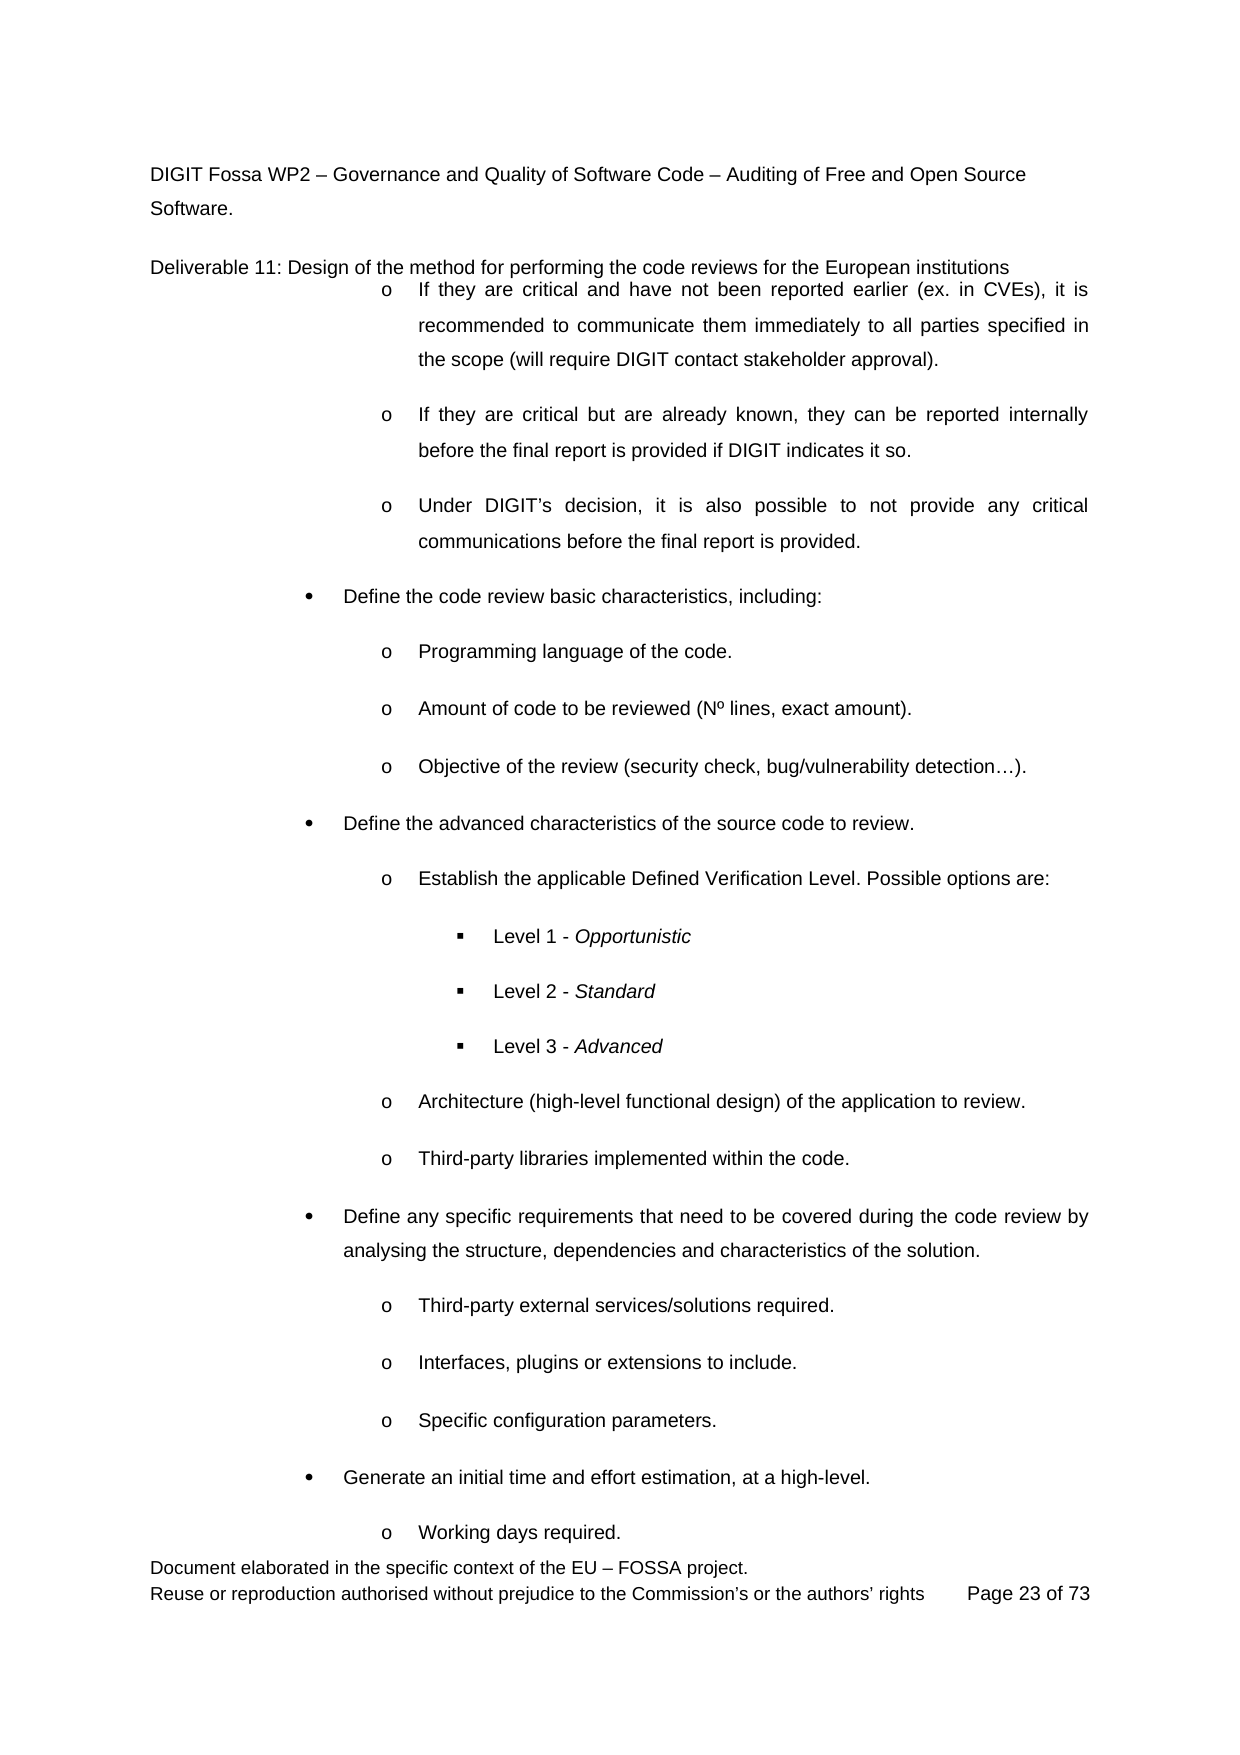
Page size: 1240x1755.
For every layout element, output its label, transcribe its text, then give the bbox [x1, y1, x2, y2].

list Amount of code to be reviewed (Nº lines, exact amount). [381, 697, 1090, 722]
list Level 3 - Advanced [456, 1034, 1090, 1057]
list If they are critical and have not been reported earlier (ex. in CVEs), it is recommended to communicate them immediately to all parties specified in the scope (will require DIGIT contact stakeholder approval). [381, 278, 1090, 371]
list Third-party external services/solutions required. [381, 1294, 1090, 1318]
list Establish the applicable Defined Verification Level. Possible options are: [381, 867, 1090, 892]
list If they are critical but are already known, they can be reported internally before the final report is provided if DIGIT indicates it so. [381, 403, 1090, 462]
list Interfaces, plugins or extensions to include. [381, 1351, 1090, 1376]
list Third-party libraries implemented within the code. [381, 1147, 1090, 1172]
list Define any specific requirements that need to be covered during the code review by analysing the structure, dependencies and characteristics of the solution. [306, 1204, 1090, 1261]
list Architecture (high-level functional design) of the application to review. [381, 1089, 1090, 1114]
list Objective of the review (security check, bug/vulnerability detection…). [381, 754, 1090, 779]
list Define the advanced characteristics of the source code to review. [306, 812, 1090, 835]
list Specific configuration parameters. [381, 1409, 1090, 1433]
list Level 2 - Standard [456, 979, 1090, 1002]
list Under DIGIT’s decision, it is also possible to not provide any critical communications before the final report is provided. [381, 494, 1090, 552]
list Programming language of the code. [381, 639, 1090, 664]
list Level 1 - Opportunistic [456, 924, 1090, 947]
list Define the code review basic characteristics, including: [306, 584, 1090, 607]
list Working days required. [381, 1521, 1090, 1546]
list Generate an initial time and effort estimation, at a high-level. [306, 1466, 1090, 1489]
